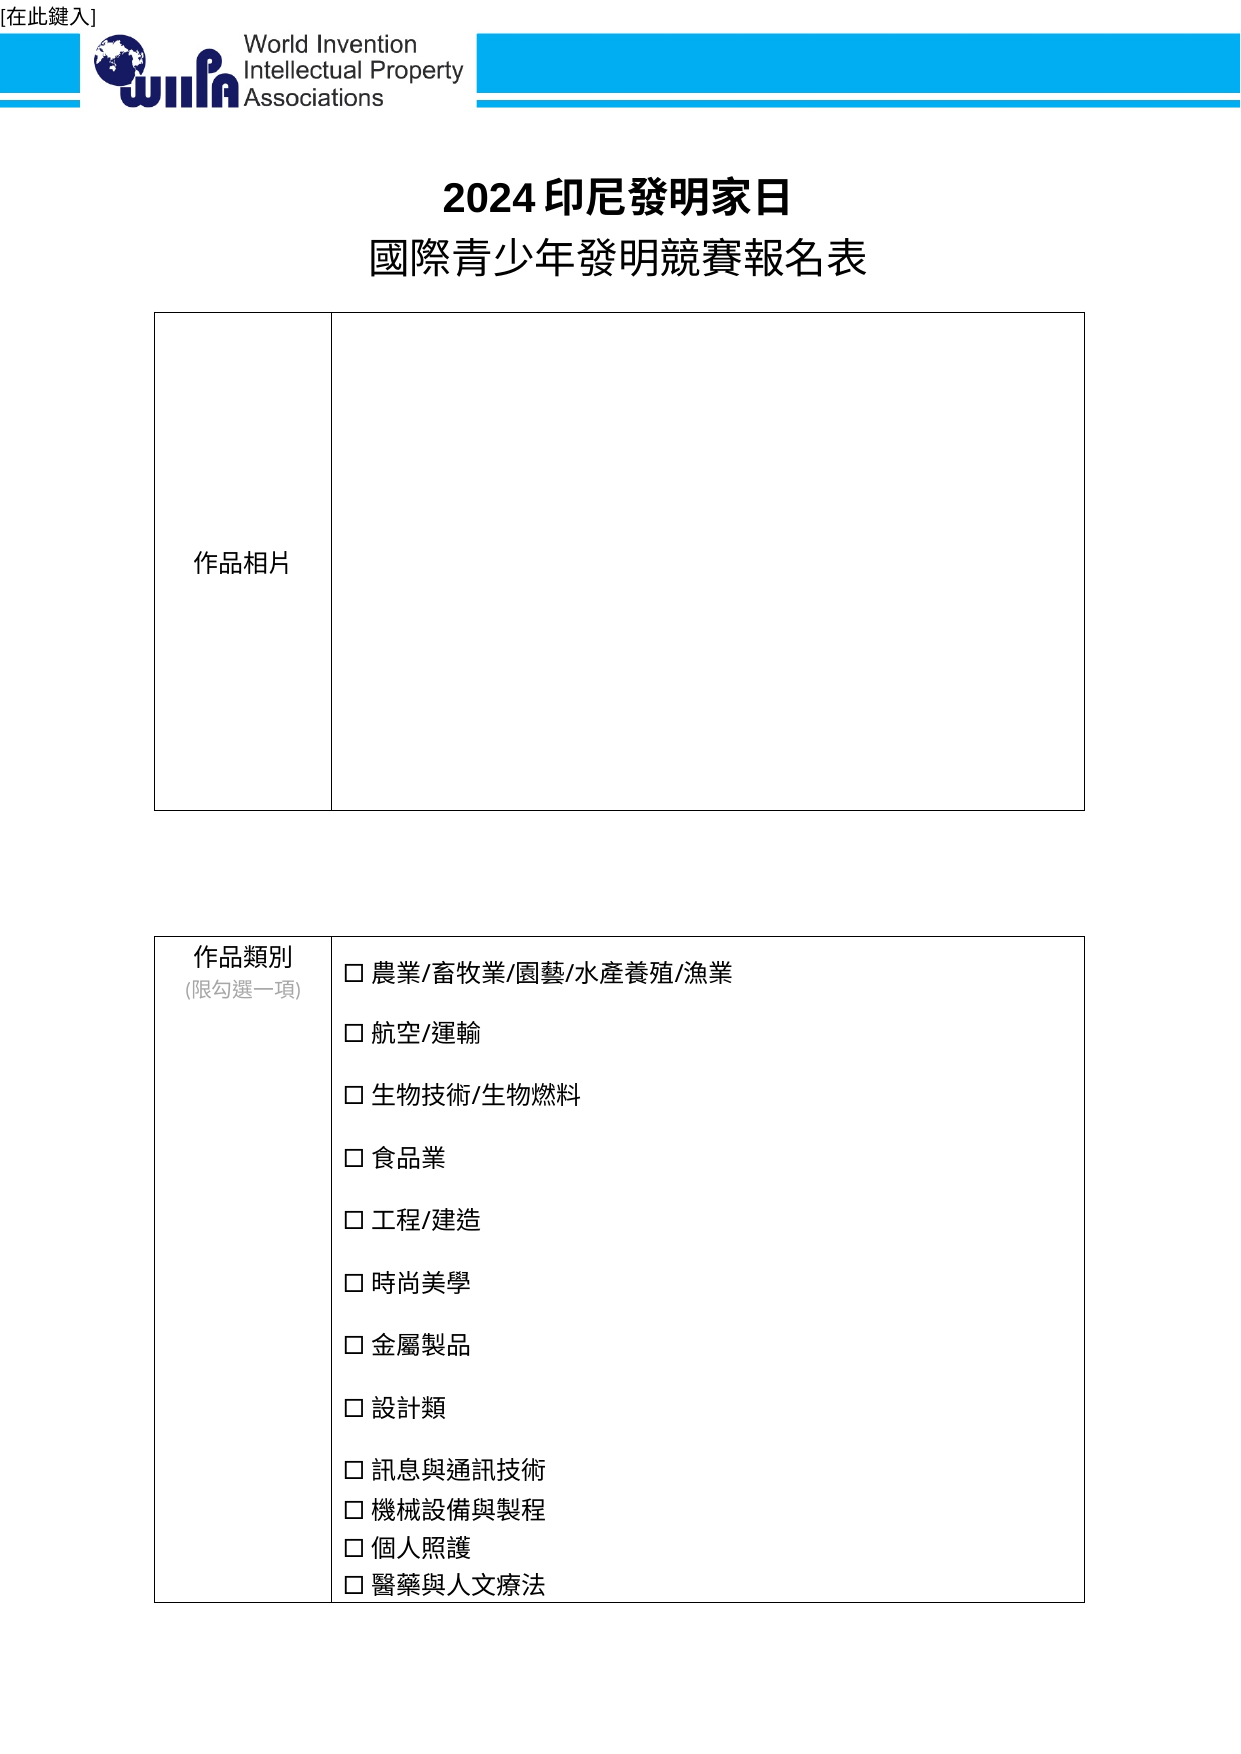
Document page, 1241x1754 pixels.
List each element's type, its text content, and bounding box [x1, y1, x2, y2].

table_header 作品類別 (限勾選一項) [155, 937, 331, 1602]
table_cell [332, 313, 1084, 810]
table_cell 作品相片 [155, 313, 331, 810]
table_header  農業/畜牧業/園藝/水產養殖/漁業  航空/運輸  生物技術/生物燃料  食品業  工程/建造  時尚美學  金屬製品  設計類  訊息與通訊技術  機械設備與製程  個人照護  醫藥與人文療法 [332, 937, 1084, 1602]
